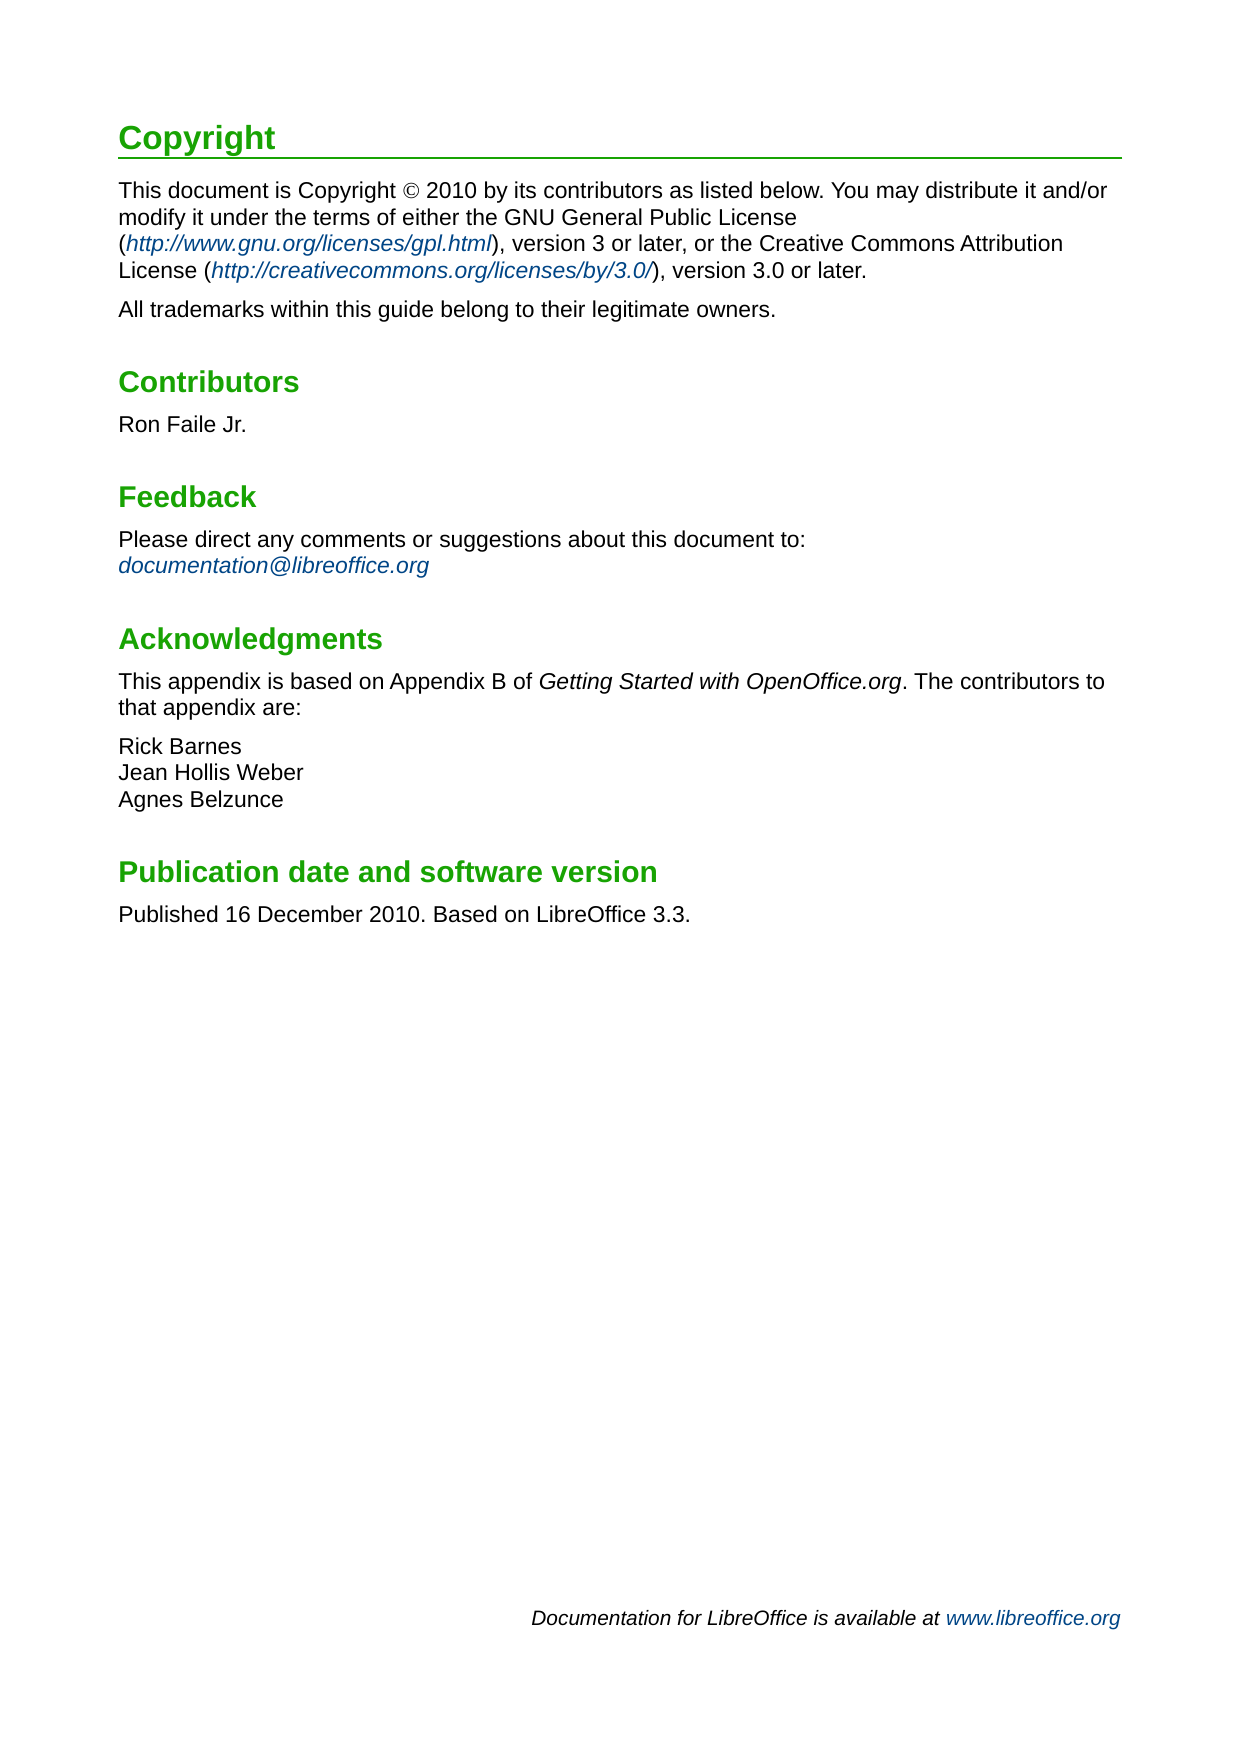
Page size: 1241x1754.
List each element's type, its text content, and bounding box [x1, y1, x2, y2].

text Acknowledgments [118, 621, 1122, 655]
text This appendix is based on Appendix B of Getting Started with OpenOffice.org. The contributors to that appendix are: [118, 668, 1122, 721]
text Ron Faile Jr. [118, 411, 1122, 437]
text Rick Barnes Jean Hollis Weber Agnes Belzunce [118, 733, 1122, 812]
text This document is Copyright © 2010 by its contributors as listed below. You may distribute it and/or modify it under the terms of either the GNU General Public License (http://www.gnu.org/licenses/gpl.html), version 3 or later, or the Creative Commons Attribution License (http://creativecommons.org/licenses/by/3.0/), version 3.0 or later. [118, 177, 1122, 283]
text All trademarks within this guide belong to their legitimate owners. [118, 296, 1122, 322]
subtitle Copyright [118, 118, 1122, 157]
text Published 16 December 2010. Based on LibreOffice 3.3. [118, 901, 1122, 927]
text Feedback [118, 479, 1122, 514]
text Publication date and software version [118, 854, 1122, 889]
text Please direct any comments or suggestions about this document to: documentation@libreoffice.org [118, 526, 1122, 579]
text Contributors [118, 364, 1122, 398]
